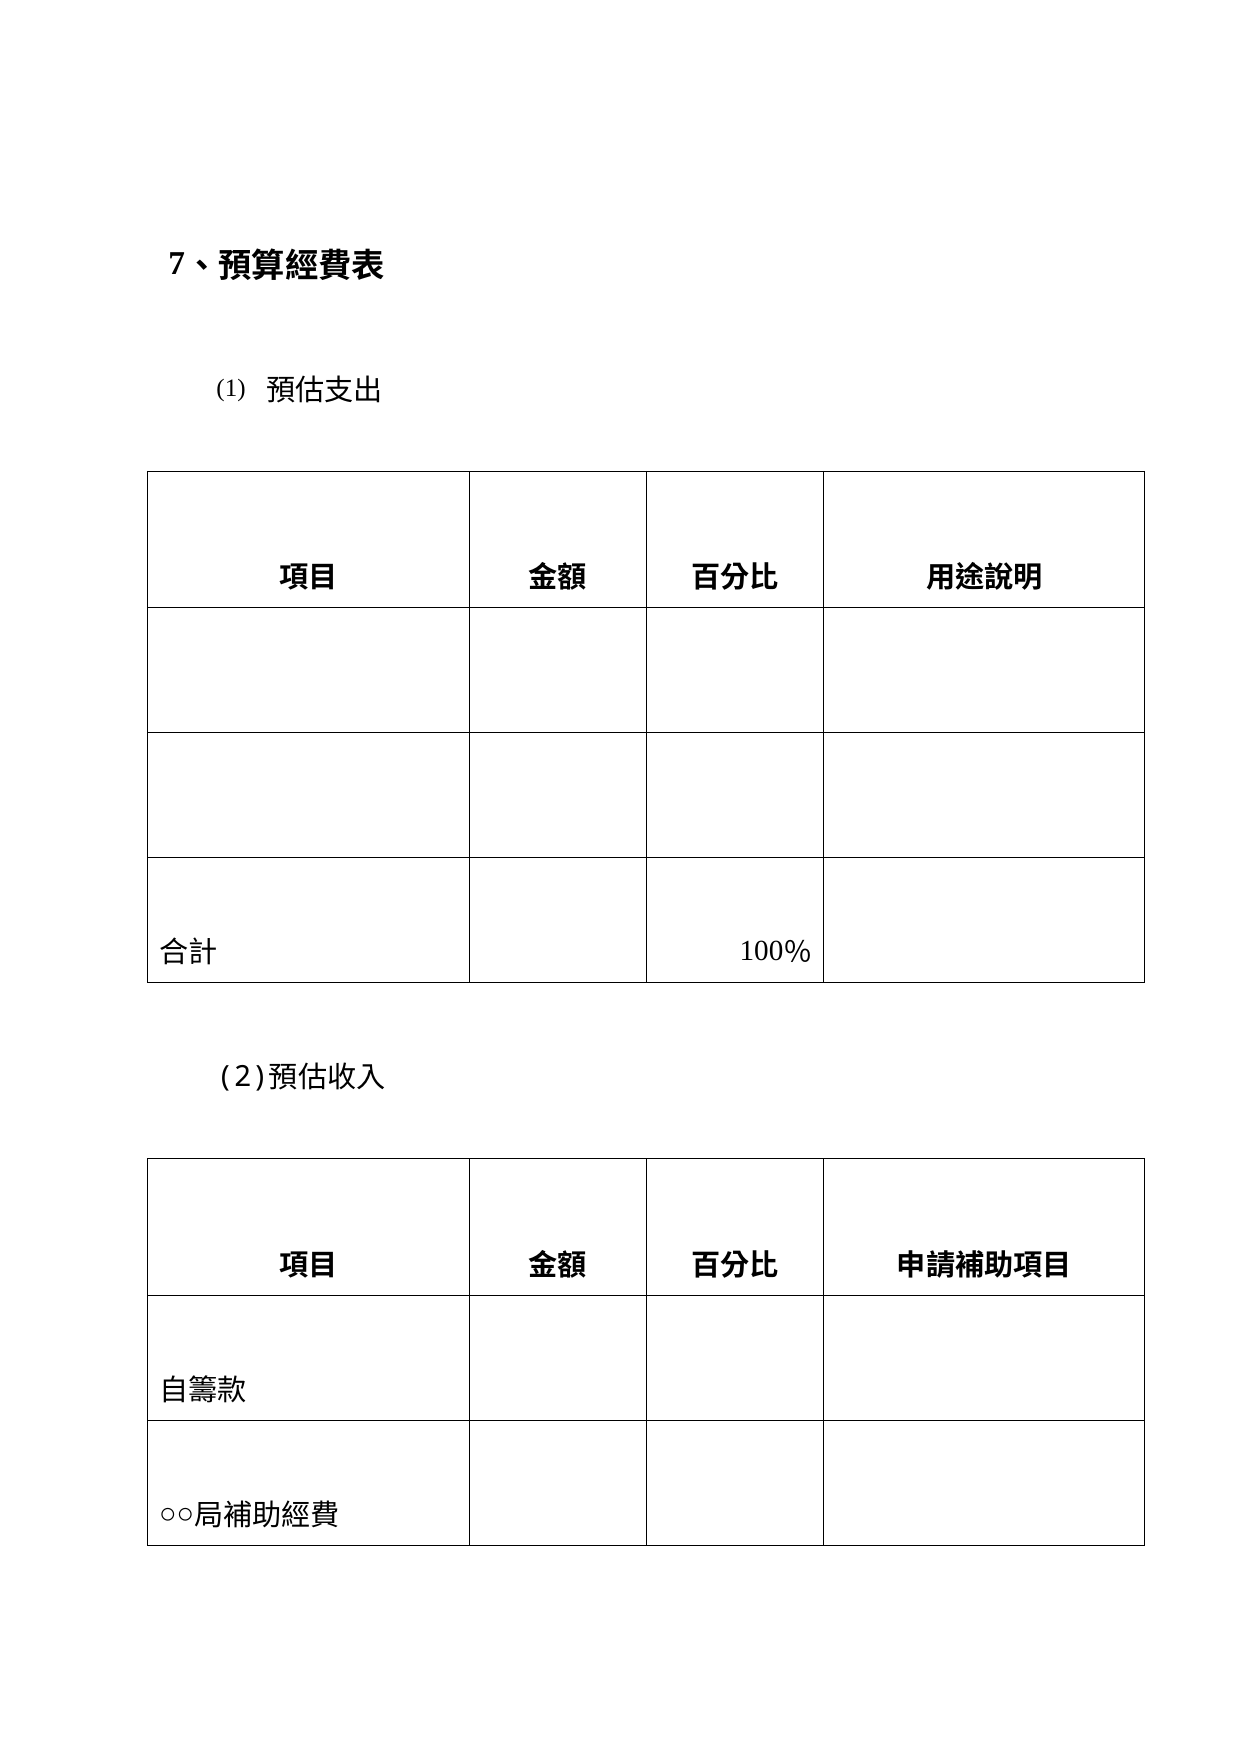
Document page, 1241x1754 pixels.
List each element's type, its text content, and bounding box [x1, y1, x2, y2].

table_cell 自籌款 [148, 1296, 469, 1419]
list 預估支出 [216, 346, 1122, 408]
table_cell [824, 1296, 1144, 1419]
table_cell [470, 1421, 646, 1544]
table_cell [824, 1421, 1144, 1544]
table_cell [824, 608, 1144, 732]
table_header 申請補助項目 [824, 1159, 1144, 1294]
table_header 金額 [470, 472, 646, 607]
table_cell [148, 608, 469, 732]
table_cell [647, 1421, 823, 1544]
table_header 金額 [470, 1159, 646, 1294]
table_header 用途說明 [824, 472, 1144, 607]
table_header 百分比 [647, 472, 823, 607]
table_header 百分比 [647, 1159, 823, 1294]
list 預算經費表 [168, 221, 1122, 283]
table_header 項目 [148, 472, 469, 607]
table_cell [647, 1296, 823, 1419]
table_cell [470, 1296, 646, 1419]
table_cell [647, 608, 823, 732]
table_cell [470, 608, 646, 732]
table_header 項目 [148, 1159, 469, 1294]
table_cell [824, 733, 1144, 857]
table_cell [148, 733, 469, 857]
table_cell [647, 733, 823, 857]
table_cell [470, 733, 646, 857]
table_cell ○○局補助經費 [148, 1421, 469, 1544]
table_cell [470, 858, 646, 982]
table_cell [824, 858, 1144, 982]
table_cell 100％ [647, 858, 823, 982]
list 預估收入 [216, 1033, 1122, 1096]
table_cell 合計 [148, 858, 469, 982]
